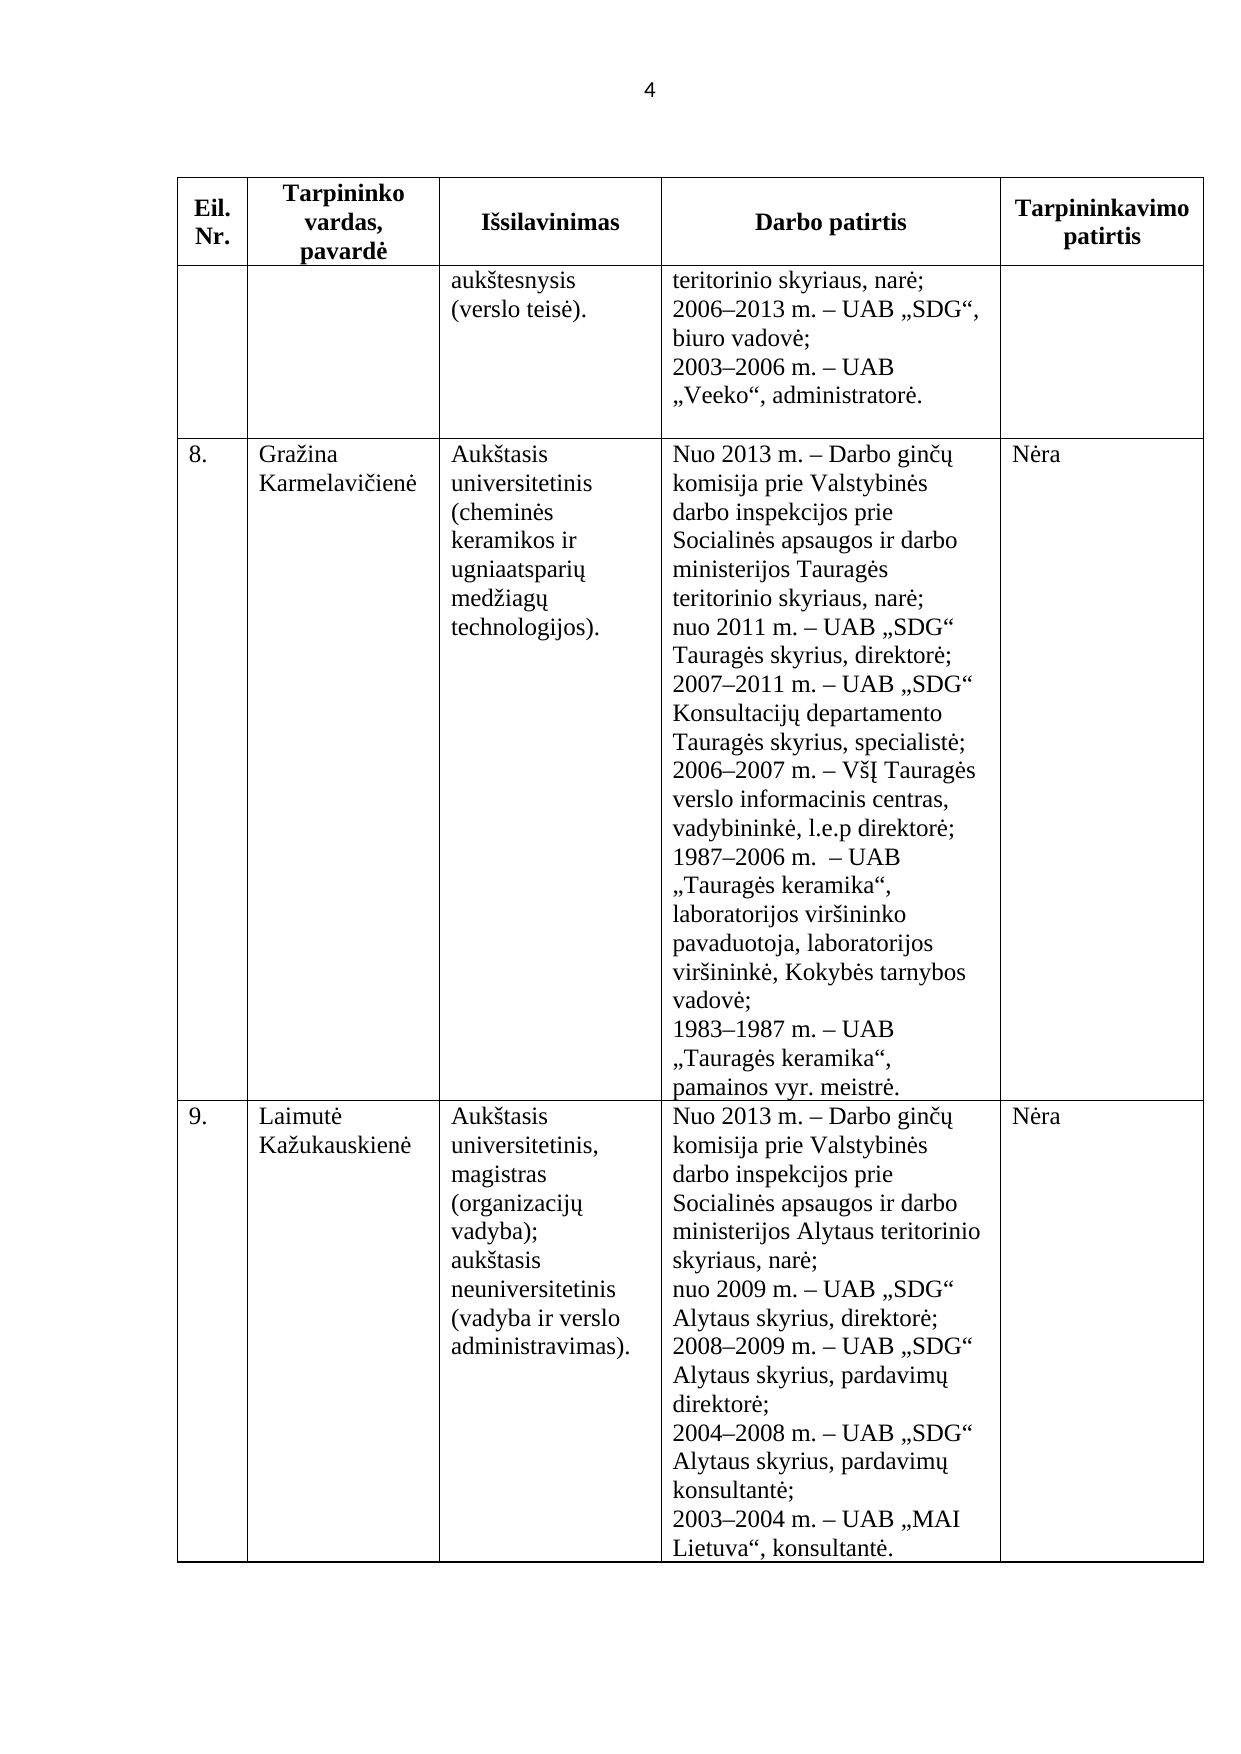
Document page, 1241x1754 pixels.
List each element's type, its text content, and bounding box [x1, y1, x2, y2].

table_cell 9. [178, 1101, 247, 1561]
table_cell aukštesnysis (verslo teisė). [440, 266, 661, 438]
table_cell Nuo 2013 m. – Darbo ginčų komisija prie Valstybinės darbo inspekcijos prie Socialinės apsaugos ir darbo ministerijos Tauragės teritorinio skyriaus, narė; nuo 2011 m. – UAB „SDG“ Tauragės skyrius, direktorė; 2007–2011 m. – UAB „SDG“ Konsultacijų departamento Tauragės skyrius, specialistė; 2006–2007 m. – VšĮ Tauragės verslo informacinis centras, vadybininkė, l.e.p direktorė; 1987–2006 m. – UAB „Tauragės keramika“, laboratorijos viršininko pavaduotoja, laboratorijos viršininkė, Kokybės tarnybos vadovė; 1983–1987 m. – UAB „Tauragės keramika“, pamainos vyr. meistrė. [662, 439, 1000, 1100]
table_header Darbo patirtis [662, 178, 1000, 264]
table_cell [178, 266, 247, 438]
table_header Tarpininkavimo patirtis [1001, 178, 1203, 264]
table_cell Gražina Karmelavičienė [248, 439, 439, 1100]
table_cell Nėra [1001, 1101, 1203, 1561]
table_cell [1001, 266, 1203, 438]
table_cell 8. [178, 439, 247, 1100]
table_cell Nuo 2013 m. – Darbo ginčų komisija prie Valstybinės darbo inspekcijos prie Socialinės apsaugos ir darbo ministerijos Alytaus teritorinio skyriaus, narė; nuo 2009 m. – UAB „SDG“ Alytaus skyrius, direktorė; 2008–2009 m. – UAB „SDG“ Alytaus skyrius, pardavimų direktorė; 2004–2008 m. – UAB „SDG“ Alytaus skyrius, pardavimų konsultantė; 2003–2004 m. – UAB „MAI Lietuva“, konsultantė. [662, 1101, 1000, 1561]
table_cell Aukštasis universitetinis (cheminės keramikos ir ugniaatsparių medžiagų technologijos). [440, 439, 661, 1100]
table_cell Nėra [1001, 439, 1203, 1100]
table_header Eil.Nr. [178, 178, 247, 264]
table_cell Aukštasis universitetinis, magistras (organizacijų vadyba); aukštasis neuniversitetinis (vadyba ir verslo administravimas). [440, 1101, 661, 1561]
table_header Tarpininko vardas, pavardė [248, 178, 439, 264]
table_cell Laimutė Kažukauskienė [248, 1101, 439, 1561]
table_cell teritorinio skyriaus, narė; 2006–2013 m. – UAB „SDG“, biuro vadovė; 2003–2006 m. – UAB „Veeko“, administratorė. [662, 266, 1000, 438]
table_cell [248, 266, 439, 438]
table_header Išsilavinimas [440, 178, 661, 264]
